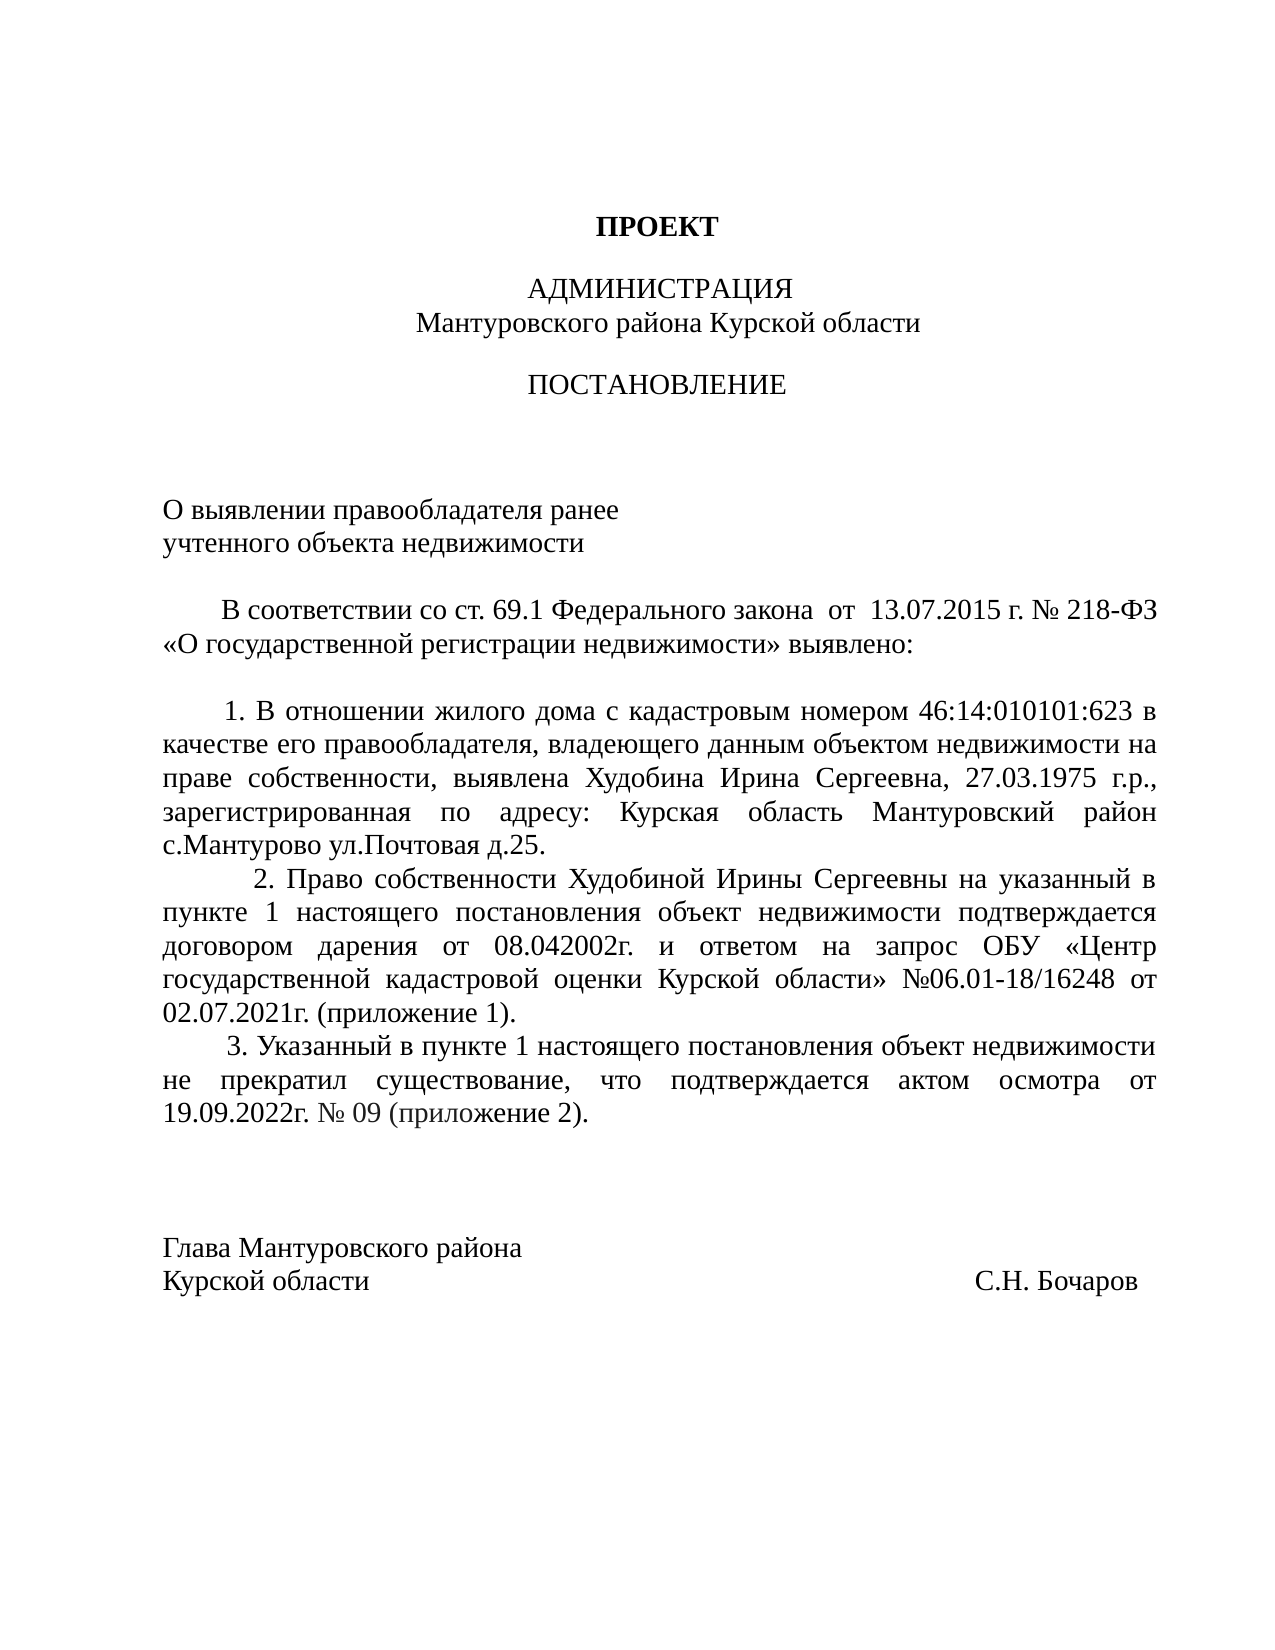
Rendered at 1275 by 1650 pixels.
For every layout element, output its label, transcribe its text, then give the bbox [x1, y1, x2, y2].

text ПРОЕКТ [157, 209, 1158, 243]
list 1. В отношении жилого дома с кадастровым номером 46:14:010101:623 в качестве его правообладателя, владеющего данным объектом недвижимости на праве собственности, выявлена Худобина Ирина Сергеевна, 27.03.1975 г.р., зарегистрированная по адресу: Курская область Мантуровский район с.Мантурово ул.Почтовая д.25. [162, 693, 1158, 861]
text Мантуровского района Курской области [157, 305, 1158, 338]
text АДМИНИСТРАЦИЯ [162, 271, 1158, 305]
list 3. Указанный в пункте 1 настоящего постановления объект недвижимости не прекратил существование, что подтверждается актом осмотра от 19.09.2022г. № 09 (приложение 2). [162, 1028, 1158, 1129]
text Глава Мантуровского района [162, 1230, 1158, 1263]
text В соответствии со ст. 69.1 Федерального закона от 13.07.2015 г. № 218-ФЗ «О государственной регистрации недвижимости» выявлено: [162, 592, 1158, 659]
text Курской области С.Н. Бочаров [162, 1263, 1158, 1297]
list 2. Право собственности Худобиной Ирины Сергеевны на указанный в пункте 1 настоящего постановления объект недвижимости подтверждается договором дарения от 08.042002г. и ответом на запрос ОБУ «Центр государственной кадастровой оценки Курской области» №06.01-18/16248 от 02.07.2021г. (приложение 1). [162, 861, 1158, 1028]
text О выявлении правообладателя ранее учтенного объекта недвижимости [162, 492, 632, 559]
text ПОСТАНОВЛЕНИЕ [157, 367, 1158, 401]
